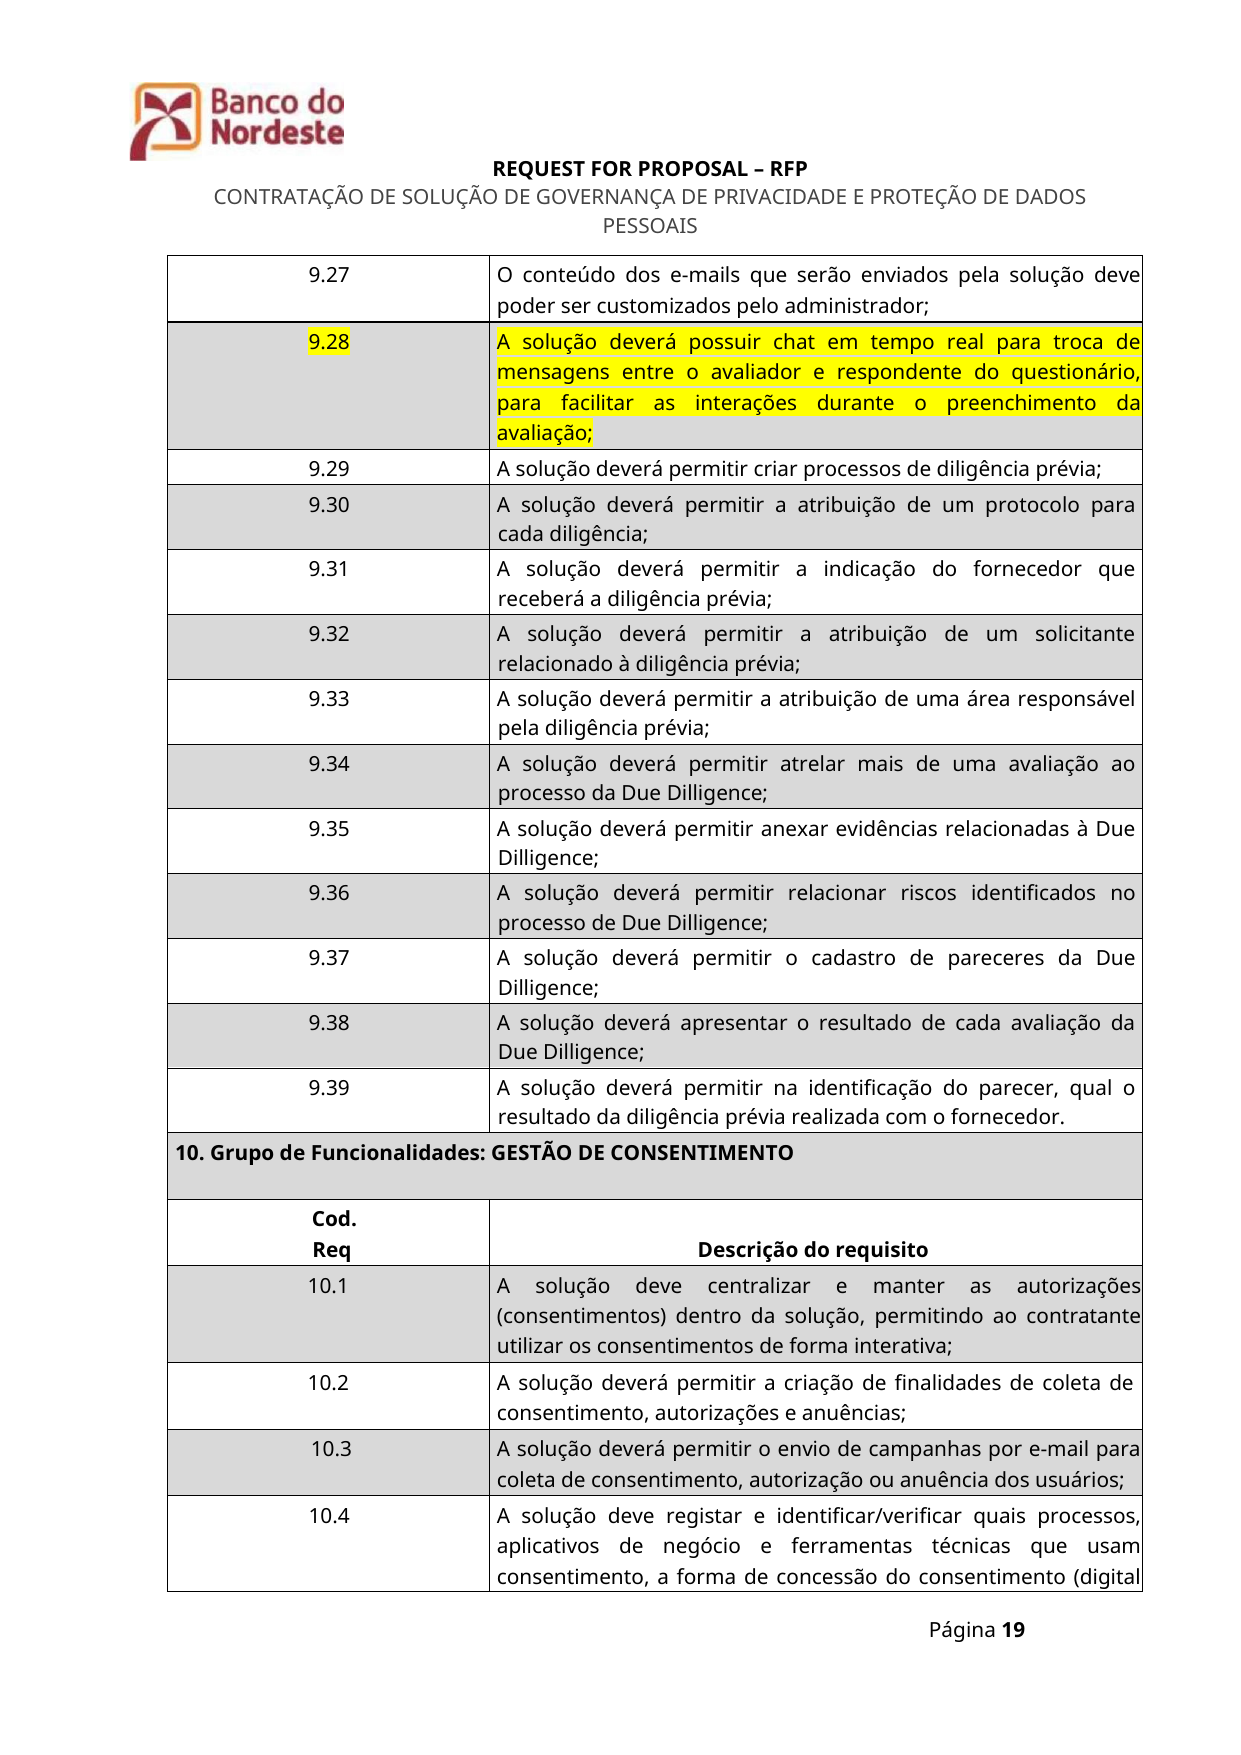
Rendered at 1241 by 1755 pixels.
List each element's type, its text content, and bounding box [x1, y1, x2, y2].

table_cell A solução deve centralizar e manter as autorizações (consentimentos) dentro da solução, permitindo ao contratante utilizar os consentimentos de forma interativa; [490, 1266, 1142, 1362]
table_cell 9.38 [168, 1004, 489, 1067]
table_cell 9.33 [168, 680, 489, 743]
table_cell A solução deverá possuir chat em tempo real para troca de mensagens entre o avaliador e respondente do questionário, para facilitar as interações durante o preenchimento da avaliação; [490, 323, 1142, 449]
table_cell A solução deverá permitir a atribuição de um solicitante relacionado à diligência prévia; [490, 615, 1142, 679]
table_cell 9.34 [168, 745, 489, 808]
table_cell 9.32 [168, 615, 489, 679]
table_cell 9.37 [168, 939, 489, 1003]
table_cell A solução deverá permitir a atribuição de um protocolo para cada diligência; [490, 485, 1142, 549]
table_cell A solução deverá permitir o envio de campanhas por e-mail para coleta de consentimento, autorização ou anuência dos usuários; [490, 1430, 1142, 1495]
table_cell A solução deverá permitir criar processos de diligência prévia; [490, 450, 1142, 484]
table_cell 9.27 [168, 256, 489, 321]
table_cell 9.31 [168, 550, 489, 614]
table_cell A solução deverá permitir a atribuição de uma área responsável pela diligência prévia; [490, 680, 1142, 743]
table_cell 9.36 [168, 874, 489, 938]
table_cell Descrição do requisito [490, 1200, 1142, 1265]
table_cell 9.29 [168, 450, 489, 484]
table_cell 9.30 [168, 485, 489, 549]
table_cell 10.4 [168, 1496, 489, 1591]
table_cell 9.28 [168, 323, 489, 449]
table_cell 9.35 [168, 809, 489, 873]
table_cell A solução deve registar e identificar/verificar quais processos, aplicativos de negócio e ferramentas técnicas que usam consentimento, a forma de concessão do consentimento (digital [490, 1496, 1142, 1591]
table_cell 10.3 [168, 1430, 489, 1495]
table_cell A solução deverá permitir anexar evidências relacionadas à Due Dilligence; [490, 809, 1142, 873]
table_cell 9.39 [168, 1069, 489, 1132]
table_cell 10.2 [168, 1363, 489, 1429]
table_cell A solução deverá permitir a indicação do fornecedor que receberá a diligência prévia; [490, 550, 1142, 614]
table_cell 10.1 [168, 1266, 489, 1362]
table_cell A solução deverá permitir a criação de finalidades de coleta de consentimento, autorizações e anuências; [490, 1363, 1142, 1429]
table_cell A solução deverá permitir na identificação do parecer, qual o resultado da diligência prévia realizada com o fornecedor. [490, 1069, 1142, 1132]
table_cell A solução deverá permitir relacionar riscos identificados no processo de Due Dilligence; [490, 874, 1142, 938]
table_cell O conteúdo dos e-mails que serão enviados pela solução deve poder ser customizados pelo administrador; [490, 256, 1142, 321]
table_cell A solução deverá permitir atrelar mais de uma avaliação ao processo da Due Dilligence; [490, 745, 1142, 808]
table_cell Cod. Req [168, 1200, 489, 1265]
table_cell A solução deverá permitir o cadastro de pareceres da Due Dilligence; [490, 939, 1142, 1003]
table_cell A solução deverá apresentar o resultado de cada avaliação da Due Dilligence; [490, 1004, 1142, 1067]
table_cell 10. Grupo de Funcionalidades: GESTÃO DE CONSENTIMENTO [168, 1133, 1142, 1199]
